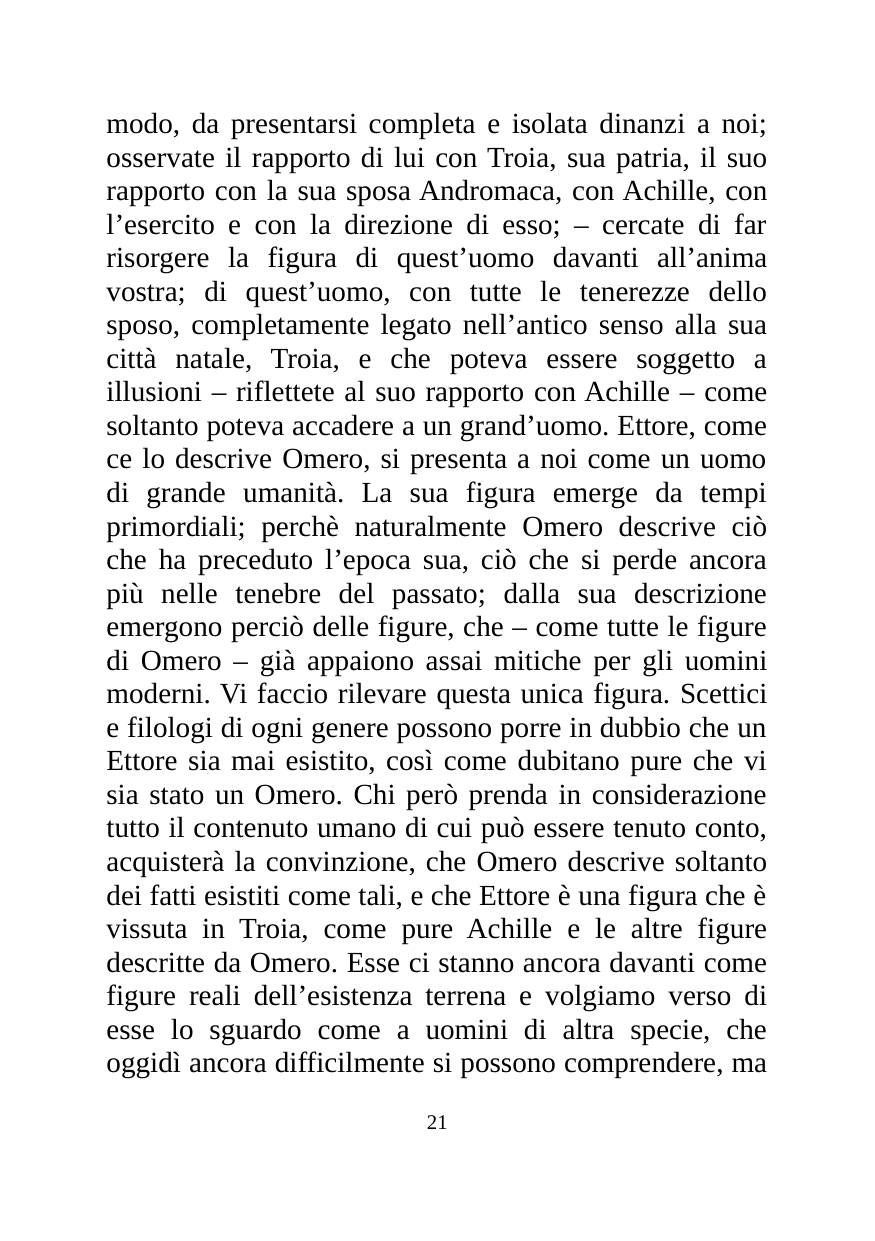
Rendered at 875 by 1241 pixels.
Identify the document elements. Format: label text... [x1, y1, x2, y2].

text modo, da presentarsi completa e isolata dinanzi a noi; osservate il rapporto di lui con Troia, sua patria, il suo rapporto con la sua sposa Andromaca, con Achille, con l’esercito e con la direzione di esso; – cercate di far risorgere la figura di quest’uomo davanti all’anima vostra; di quest’uomo, con tutte le tenerezze dello sposo, completamente legato nell’antico senso alla sua città natale, Troia, e che poteva essere soggetto a illusioni – riflettete al suo rapporto con Achille – come soltanto poteva accadere a un grand’uomo. Ettore, come ce lo descrive Omero, si presenta a noi come un uomo di grande umanità. La sua figura emerge da tempi primordiali; perchè naturalmente Omero descrive ciò che ha preceduto l’epoca sua, ciò che si perde ancora più nelle tenebre del passato; dalla sua descrizione emergono perciò delle figure, che – come tutte le figure di Omero – già appaiono assai mitiche per gli uomini moderni. Vi faccio rilevare questa unica figura. Scettici e filologi di ogni genere possono porre in dubbio che un Ettore sia mai esistito, così come dubitano pure che vi sia stato un Omero. Chi però prenda in considerazione tutto il contenuto umano di cui può essere tenuto conto, acquisterà la convinzione, che Omero descrive soltanto dei fatti esistiti come tali, e che Ettore è una figura che è vissuta in Troia, come pure Achille e le altre figure descritte da Omero. Esse ci stanno ancora davanti come figure reali dell’esistenza terrena e volgiamo verso di esse lo sguardo come a uomini di altra specie, che oggidì ancora difficilmente si possono comprendere, ma [106, 106, 768, 1079]
